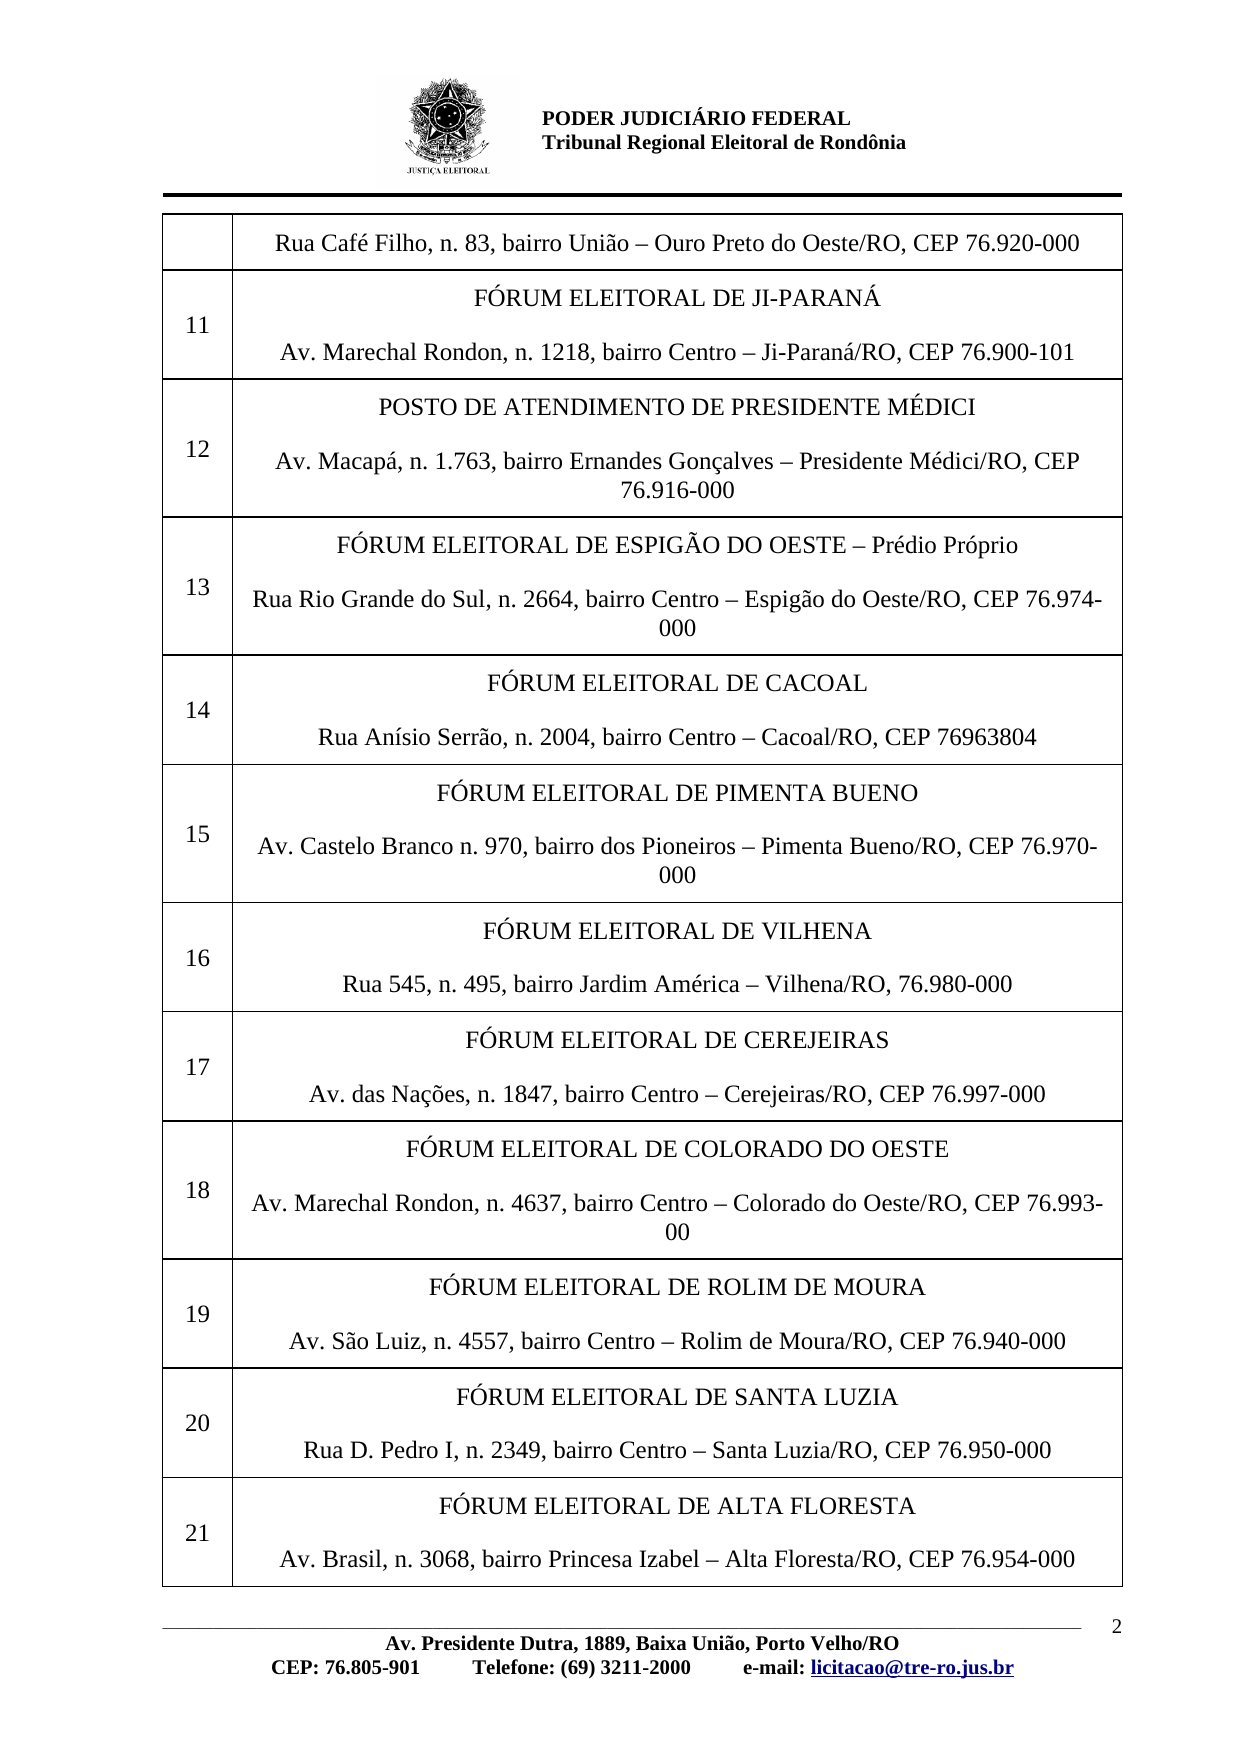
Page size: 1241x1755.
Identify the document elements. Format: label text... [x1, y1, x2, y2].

table_cell POSTO DE ATENDIMENTO DE PRESIDENTE MÉDICI Av. Macapá, n. 1.763, bairro Ernandes Gonçalves – Presidente Médici/RO, CEP 76.916-000 [233, 380, 1122, 516]
table_cell 16 [163, 903, 232, 1011]
table_cell FÓRUM ELEITORAL DE ALTA FLORESTA Av. Brasil, n. 3068, bairro Princesa Izabel – Alta Floresta/RO, CEP 76.954-000 [233, 1478, 1122, 1586]
table_cell 13 [163, 518, 232, 654]
table_cell FÓRUM ELEITORAL DE CACOAL Rua Anísio Serrão, n. 2004, bairro Centro – Cacoal/RO, CEP 76963804 [233, 656, 1122, 763]
table_cell 15 [163, 765, 232, 901]
table_cell FÓRUM ELEITORAL DE PIMENTA BUENO Av. Castelo Branco n. 970, bairro dos Pioneiros – Pimenta Bueno/RO, CEP 76.970-000 [233, 765, 1122, 901]
table_cell 14 [163, 656, 232, 763]
table_cell FÓRUM ELEITORAL DE SANTA LUZIA Rua D. Pedro I, n. 2349, bairro Centro – Santa Luzia/RO, CEP 76.950-000 [233, 1369, 1122, 1477]
table_cell FÓRUM ELEITORAL DE VILHENA Rua 545, n. 495, bairro Jardim América – Vilhena/RO, 76.980-000 [233, 903, 1122, 1011]
table_cell 19 [163, 1260, 232, 1367]
table_cell 11 [163, 271, 232, 378]
table_cell FÓRUM ELEITORAL DE ESPIGÃO DO OESTE – Prédio Próprio Rua Rio Grande do Sul, n. 2664, bairro Centro – Espigão do Oeste/RO, CEP 76.974-000 [233, 518, 1122, 654]
table_cell 21 [163, 1478, 232, 1586]
table_cell 12 [163, 380, 232, 516]
table_cell 20 [163, 1369, 232, 1477]
table_cell FÓRUM ELEITORAL DE CEREJEIRAS Av. das Nações, n. 1847, bairro Centro – Cerejeiras/RO, CEP 76.997-000 [233, 1012, 1122, 1120]
table_cell FÓRUM ELEITORAL DE ROLIM DE MOURA Av. São Luiz, n. 4557, bairro Centro – Rolim de Moura/RO, CEP 76.940-000 [233, 1260, 1122, 1367]
table_cell 17 [163, 1012, 232, 1120]
table_cell [163, 215, 232, 269]
table_cell Rua Café Filho, n. 83, bairro União – Ouro Preto do Oeste/RO, CEP 76.920-000 [233, 215, 1122, 269]
table_cell 18 [163, 1122, 232, 1258]
table_cell FÓRUM ELEITORAL DE JI-PARANÁ Av. Marechal Rondon, n. 1218, bairro Centro – Ji-Paraná/RO, CEP 76.900-101 [233, 271, 1122, 378]
table_cell FÓRUM ELEITORAL DE COLORADO DO OESTE Av. Marechal Rondon, n. 4637, bairro Centro – Colorado do Oeste/RO, CEP 76.993-00 [233, 1122, 1122, 1258]
